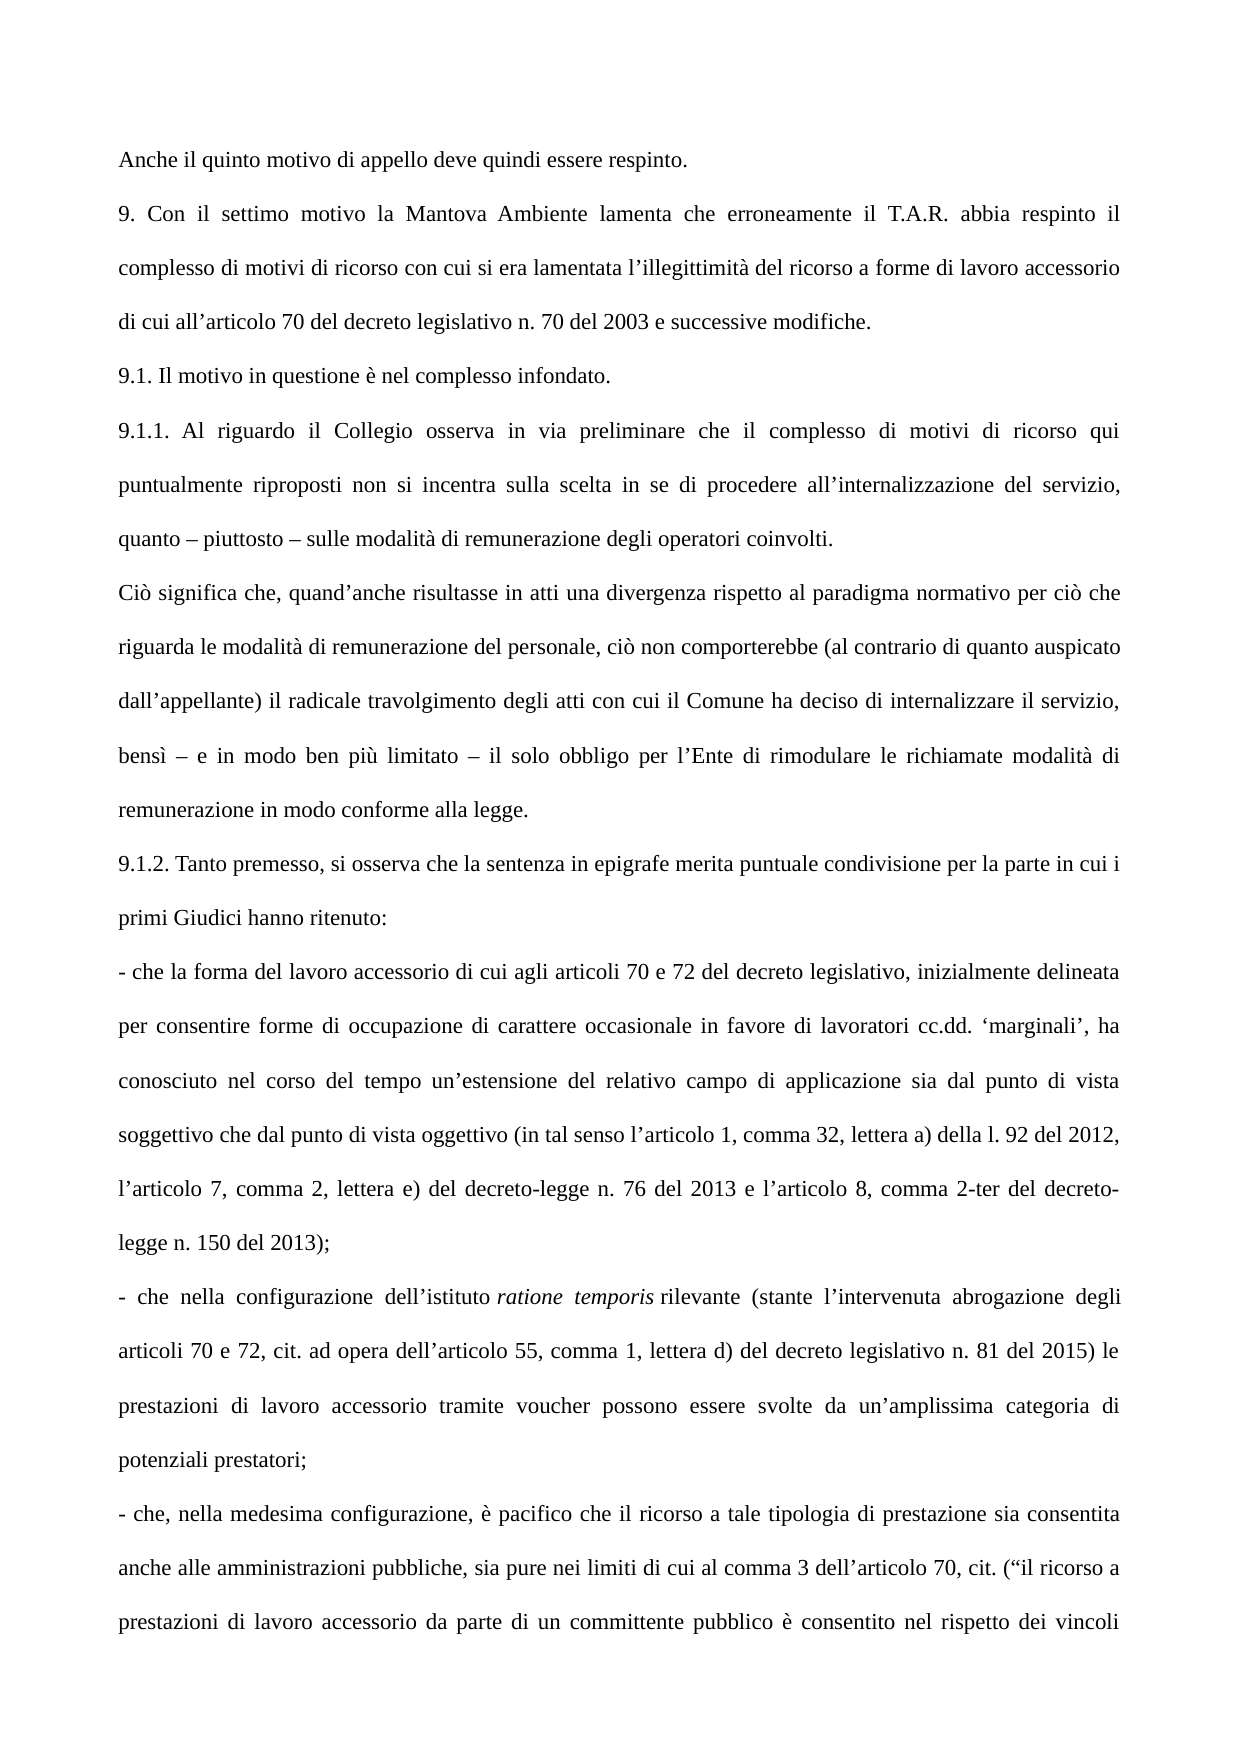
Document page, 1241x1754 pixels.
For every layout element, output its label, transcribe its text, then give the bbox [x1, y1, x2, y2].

text Anche il quinto motivo di appello deve quindi essere respinto. [118, 118, 1122, 172]
text 9.1.2. Tanto premesso, si osserva che la sentenza in epigrafe merita puntuale condivisione per la parte in cui i primi Giudici hanno ritenuto: [118, 822, 1122, 931]
text - che, nella medesima configurazione, è pacifico che il ricorso a tale tipologia di prestazione sia consentita anche alle amministrazioni pubbliche, sia pure nei limiti di cui al comma 3 dell’articolo 70, cit. (“il ricorso a prestazioni di lavoro accessorio da parte di un committente pubblico è consentito nel rispetto dei vincoli [118, 1472, 1122, 1635]
text - che nella configurazione dell’istituto ratione temporis rilevante (stante l’intervenuta abrogazione degli articoli 70 e 72, cit. ad opera dell’articolo 55, comma 1, lettera d) del decreto legislativo n. 81 del 2015) le prestazioni di lavoro accessorio tramite voucher possono essere svolte da un’amplissima categoria di potenziali prestatori; [118, 1256, 1122, 1472]
text Ciò significa che, quand’anche risultasse in atti una divergenza rispetto al paradigma normativo per ciò che riguarda le modalità di remunerazione del personale, ciò non comporterebbe (al contrario di quanto auspicato dall’appellante) il radicale travolgimento degli atti con cui il Comune ha deciso di internalizzare il servizio, bensì – e in modo ben più limitato – il solo obbligo per l’Ente di rimodulare le richiamate modalità di remunerazione in modo conforme alla legge. [118, 551, 1122, 822]
text 9.1.1. Al riguardo il Collegio osserva in via preliminare che il complesso di motivi di ricorso qui puntualmente riproposti non si incentra sulla scelta in se di procedere all’internalizzazione del servizio, quanto – piuttosto – sulle modalità di remunerazione degli operatori coinvolti. [118, 389, 1122, 551]
text - che la forma del lavoro accessorio di cui agli articoli 70 e 72 del decreto legislativo, inizialmente delineata per consentire forme di occupazione di carattere occasionale in favore di lavoratori cc.dd. ‘marginali’, ha conosciuto nel corso del tempo un’estensione del relativo campo di applicazione sia dal punto di vista soggettivo che dal punto di vista oggettivo (in tal senso l’articolo 1, comma 32, lettera a) della l. 92 del 2012, l’articolo 7, comma 2, lettera e) del decreto-legge n. 76 del 2013 e l’articolo 8, comma 2-ter del decreto-legge n. 150 del 2013); [118, 931, 1122, 1256]
text 9. Con il settimo motivo la Mantova Ambiente lamenta che erroneamente il T.A.R. abbia respinto il complesso di motivi di ricorso con cui si era lamentata l’illegittimità del ricorso a forme di lavoro accessorio di cui all’articolo 70 del decreto legislativo n. 70 del 2003 e successive modifiche. [118, 172, 1122, 335]
text 9.1. Il motivo in questione è nel complesso infondato. [118, 335, 1122, 389]
